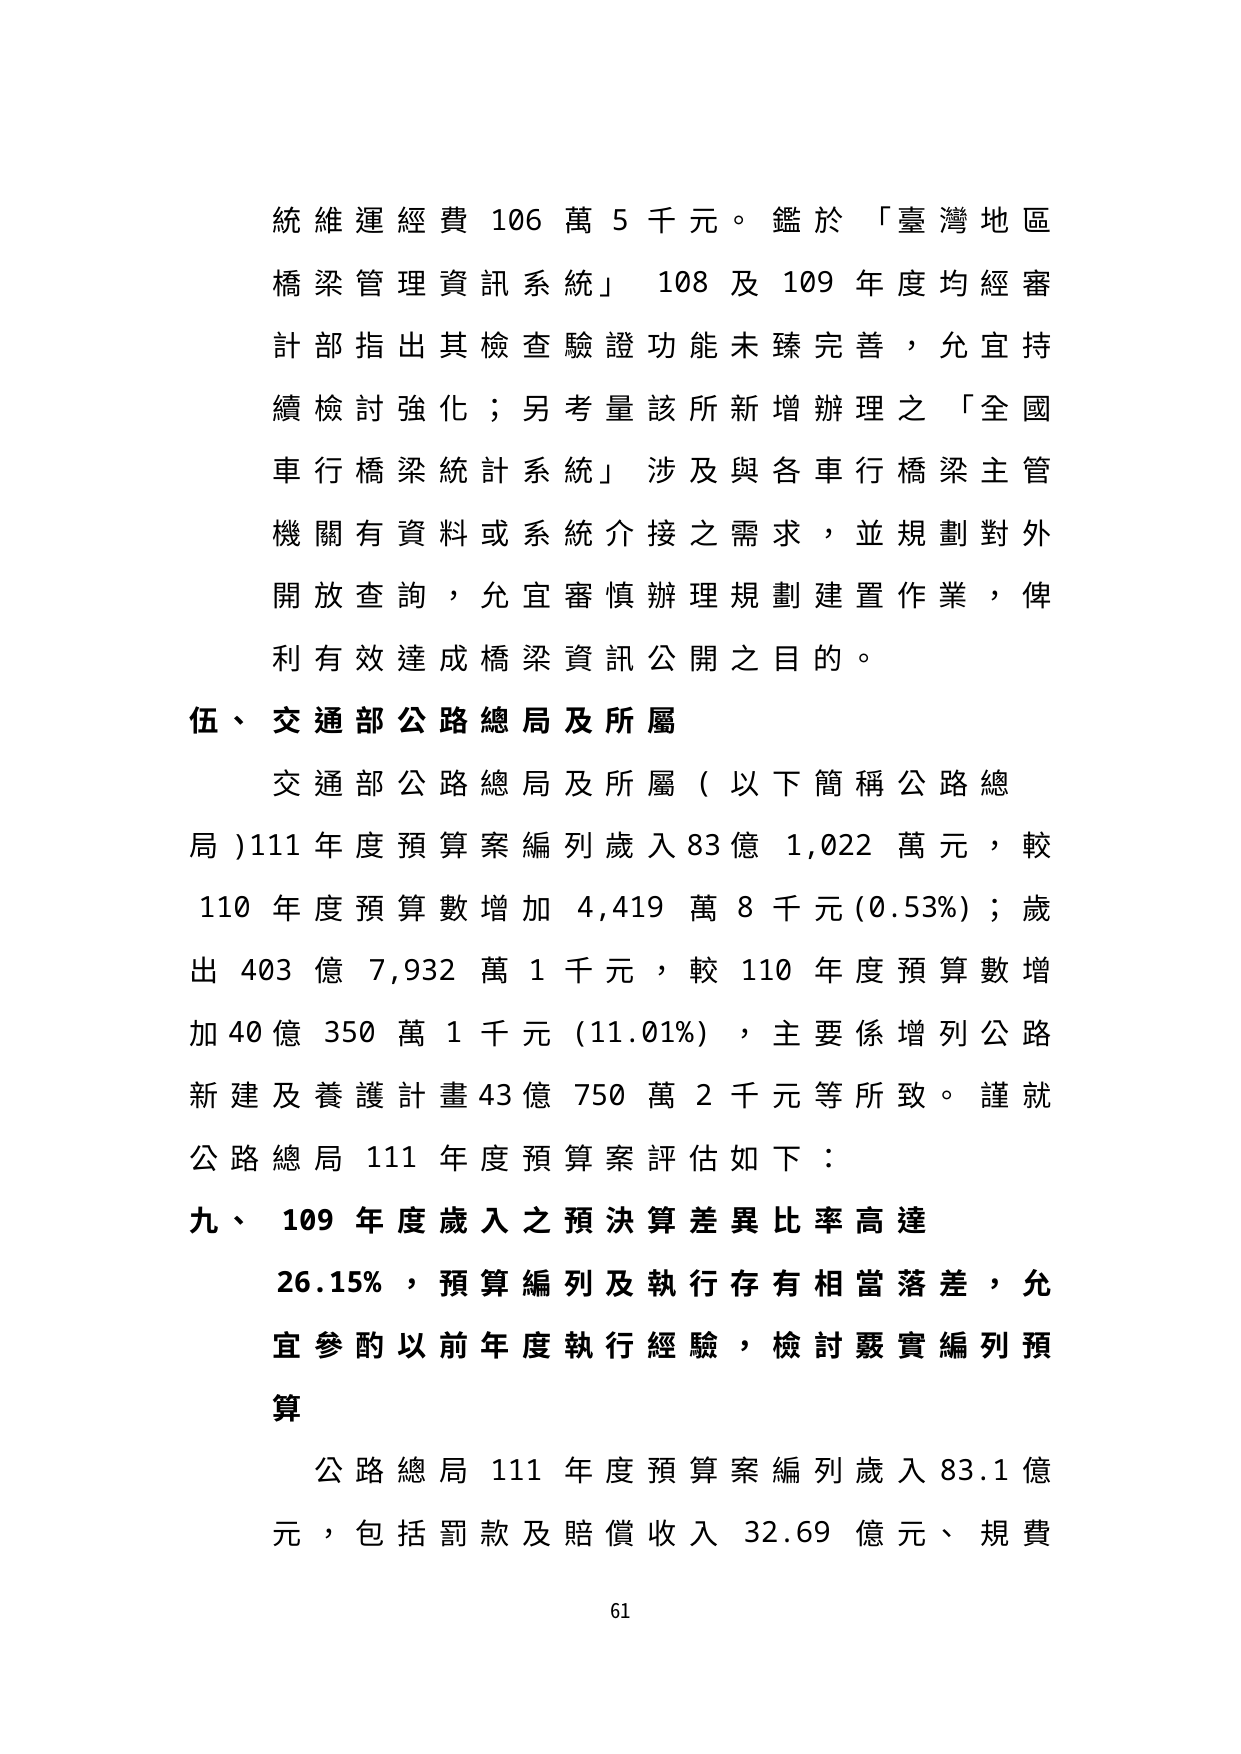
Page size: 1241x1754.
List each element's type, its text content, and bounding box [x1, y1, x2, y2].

text 九、109年度歲入之預決算差異比率高達26.15%，預算編列及執行存有相當落差，允宜參酌以前年度執行經驗，檢討覈實編列預算 [183, 1177, 1058, 1427]
text 交通部公路總局及所屬(以下簡稱公路總局)111年度預算案編列歲入83億1,022萬元，較110年度預算數增加4,419萬8千元(0.53%)；歲出403億7,932萬1千元，較110年度預算數增加40億350萬1千元(11.01%)，主要係增列公路新建及養護計畫43億750萬2千元等所致。謹就公路總局111年度預算案評估如下： [183, 740, 1058, 1177]
text 統維運經費106萬5千元。鑑於「臺灣地區橋梁管理資訊系統」108及109年度均經審計部指出其檢查驗證功能未臻完善，允宜持續檢討強化；另考量該所新增辦理之「全國車行橋梁統計系統」涉及與各車行橋梁主管機關有資料或系統介接之需求，並規劃對外開放查詢，允宜審慎辦理規劃建置作業，俾利有效達成橋梁資訊公開之目的。 [242, 177, 1058, 677]
text 伍、交通部公路總局及所屬 [183, 677, 1058, 740]
text 公路總局111年度預算案編列歲入83.1億元，包括罰款及賠償收入32.69億元、規費 [242, 1427, 1058, 1552]
